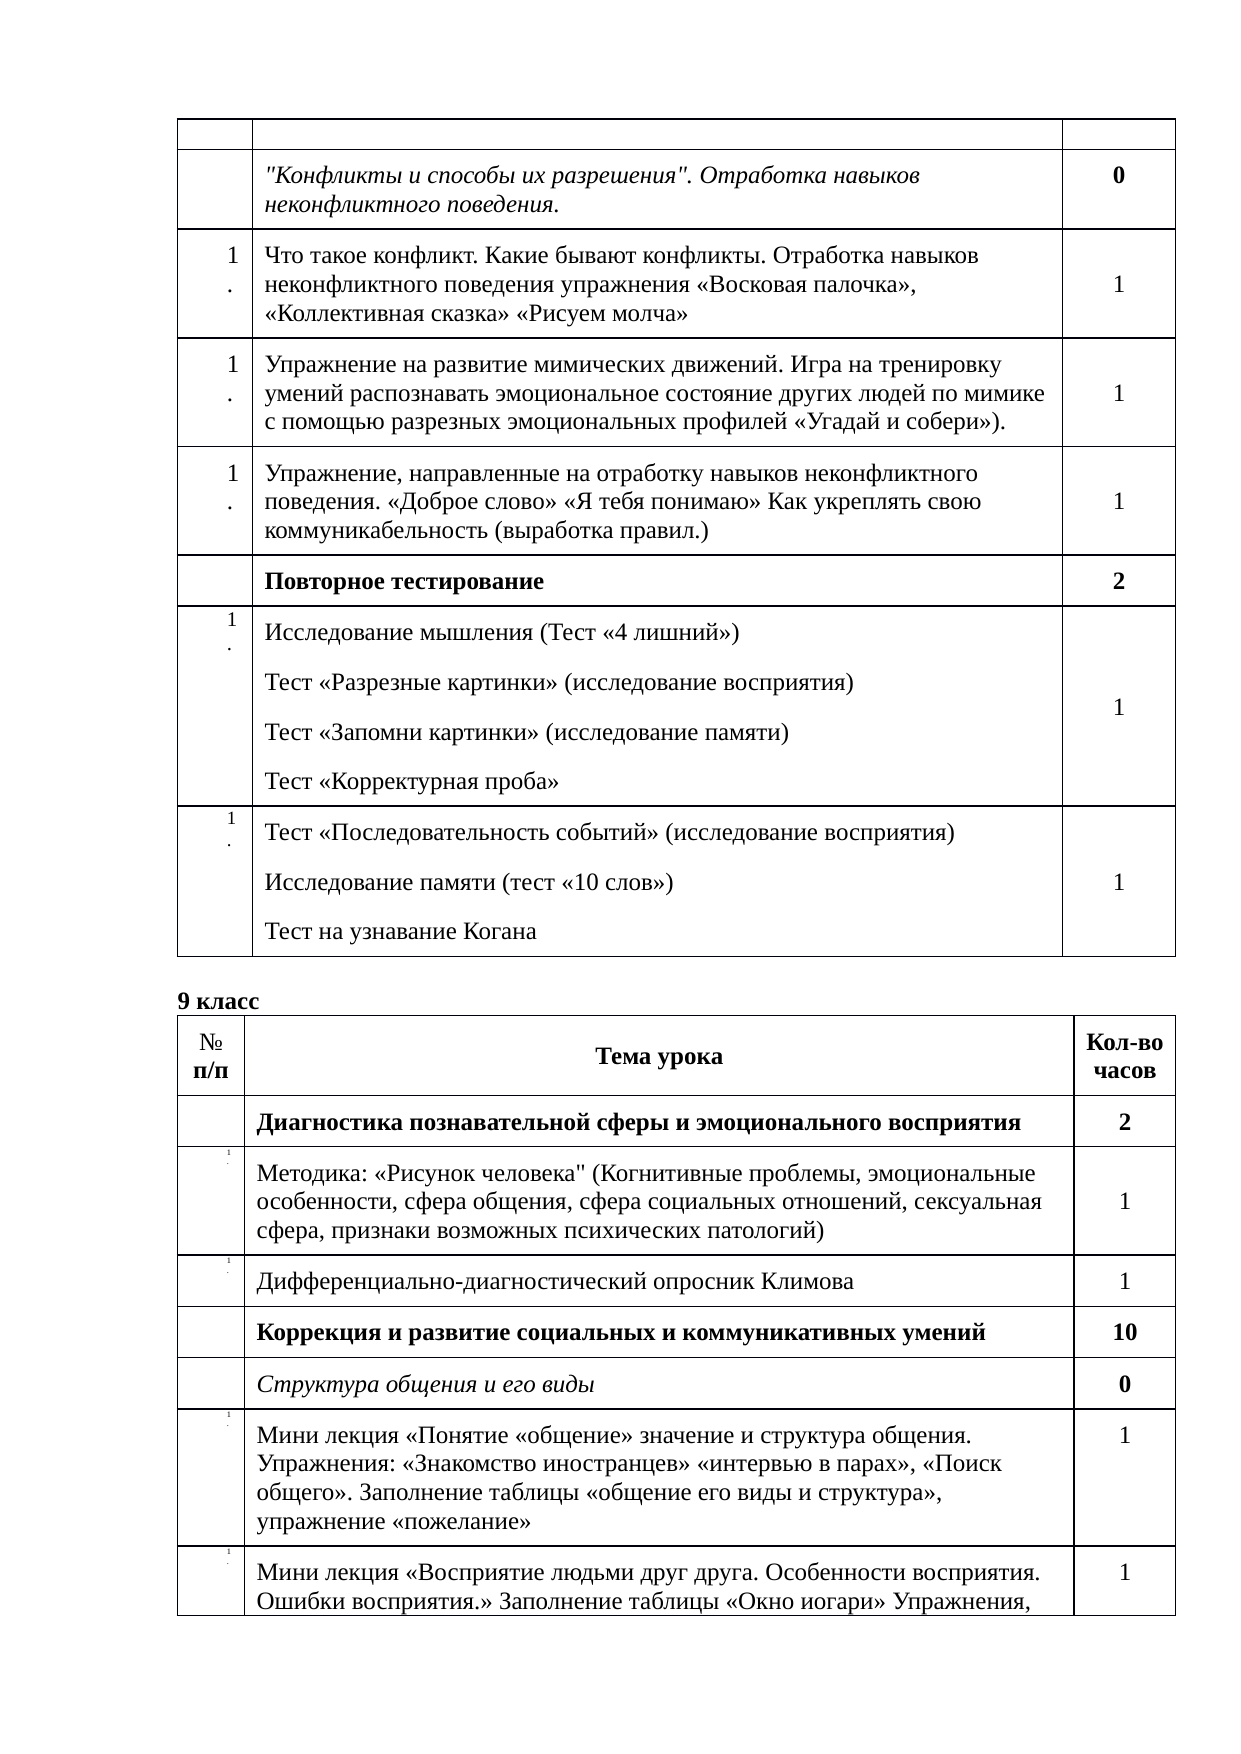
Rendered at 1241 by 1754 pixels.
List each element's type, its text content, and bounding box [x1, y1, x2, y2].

table_cell [178, 1547, 244, 1615]
table_cell [178, 447, 252, 554]
table_cell Упражнение на развитие мимических движений. Игра на тренировку умений распознавать эмоциональное состояние других людей по мимике с помощью разрезных эмоциональных профилей «Угадай и собери»). [253, 339, 1062, 446]
table_cell Мини лекция «Понятие «общение» значение и структура общения. Упражнения: «Знакомство иностранцев» «интервью в парах», «Поиск общего». Заполнение таблицы «общение его виды и структура», упражнение «пожелание» [245, 1410, 1073, 1545]
table_cell Тест «Последовательность событий» (исследование восприятия) Исследование памяти (тест «10 слов») Тест на узнавание Когана [253, 807, 1062, 956]
table_cell 10 [1075, 1307, 1175, 1357]
table_cell [178, 339, 252, 446]
table_cell 1 [1063, 807, 1175, 956]
table_cell Дифференциально-диагностический опросник Климова [245, 1256, 1073, 1306]
table_header № п/п [178, 1016, 244, 1094]
table_header Тема урока [245, 1016, 1073, 1094]
table_cell [178, 807, 252, 956]
table_cell Коррекция и развитие социальных и коммуникативных умений [245, 1307, 1073, 1357]
table_cell [178, 1096, 244, 1146]
text 9 класс [177, 986, 1152, 1015]
table_cell 1 [1063, 230, 1175, 337]
table_cell 0 [1063, 150, 1175, 228]
table_cell [253, 120, 1062, 148]
table_cell [1063, 120, 1175, 148]
table_cell [178, 1147, 244, 1254]
table_cell Методика: «Рисунок человека" (Когнитивные проблемы, эмоциональные особенности, сфера общения, сфера социальных отношений, сексуальная сфера, признаки возможных психических патологий) [245, 1147, 1073, 1254]
table_cell [178, 230, 252, 337]
table_cell 1 [1063, 339, 1175, 446]
table_cell 1 [1075, 1147, 1175, 1254]
table_cell 1 [1063, 447, 1175, 554]
table_cell [178, 120, 252, 148]
table_cell [178, 556, 252, 605]
table_cell 1 [1063, 607, 1175, 805]
table_cell Что такое конфликт. Какие бывают конфликты. Отработка навыков неконфликтного поведения упражнения «Восковая палочка», «Коллективная сказка» «Рисуем молча» [253, 230, 1062, 337]
table_cell Мини лекция «Восприятие людьми друг друга. Особенности восприятия. Ошибки восприятия.» Заполнение таблицы «Окно иогари» Упражнения, [245, 1547, 1073, 1615]
table_cell 0 [1075, 1358, 1175, 1408]
table_cell 1 [1075, 1256, 1175, 1306]
table_cell 1 [1075, 1410, 1175, 1545]
table_cell 2 [1075, 1096, 1175, 1146]
table_cell 1 [1075, 1547, 1175, 1615]
table_cell Диагностика познавательной сферы и эмоционального восприятия [245, 1096, 1073, 1146]
table_header Кол-во часов [1075, 1016, 1175, 1094]
table_cell Повторное тестирование [253, 556, 1062, 605]
table_cell Исследование мышления (Тест «4 лишний») Тест «Разрезные картинки» (исследование восприятия) Тест «Запомни картинки» (исследование памяти) Тест «Корректурная проба» [253, 607, 1062, 805]
table_cell Упражнение, направленные на отработку навыков неконфликтного поведения. «Доброе слово» «Я тебя понимаю» Как укреплять свою коммуникабельность (выработка правил.) [253, 447, 1062, 554]
table_cell Структура общения и его виды [245, 1358, 1073, 1408]
table_cell [178, 607, 252, 805]
table_cell [178, 1307, 244, 1357]
table_cell "Конфликты и способы их разрешения". Отработка навыков неконфликтного поведения. [253, 150, 1062, 228]
table_cell [178, 1358, 244, 1408]
table_cell [178, 1256, 244, 1306]
table_cell [178, 150, 252, 228]
table_cell 2 [1063, 556, 1175, 605]
table_cell [178, 1410, 244, 1545]
